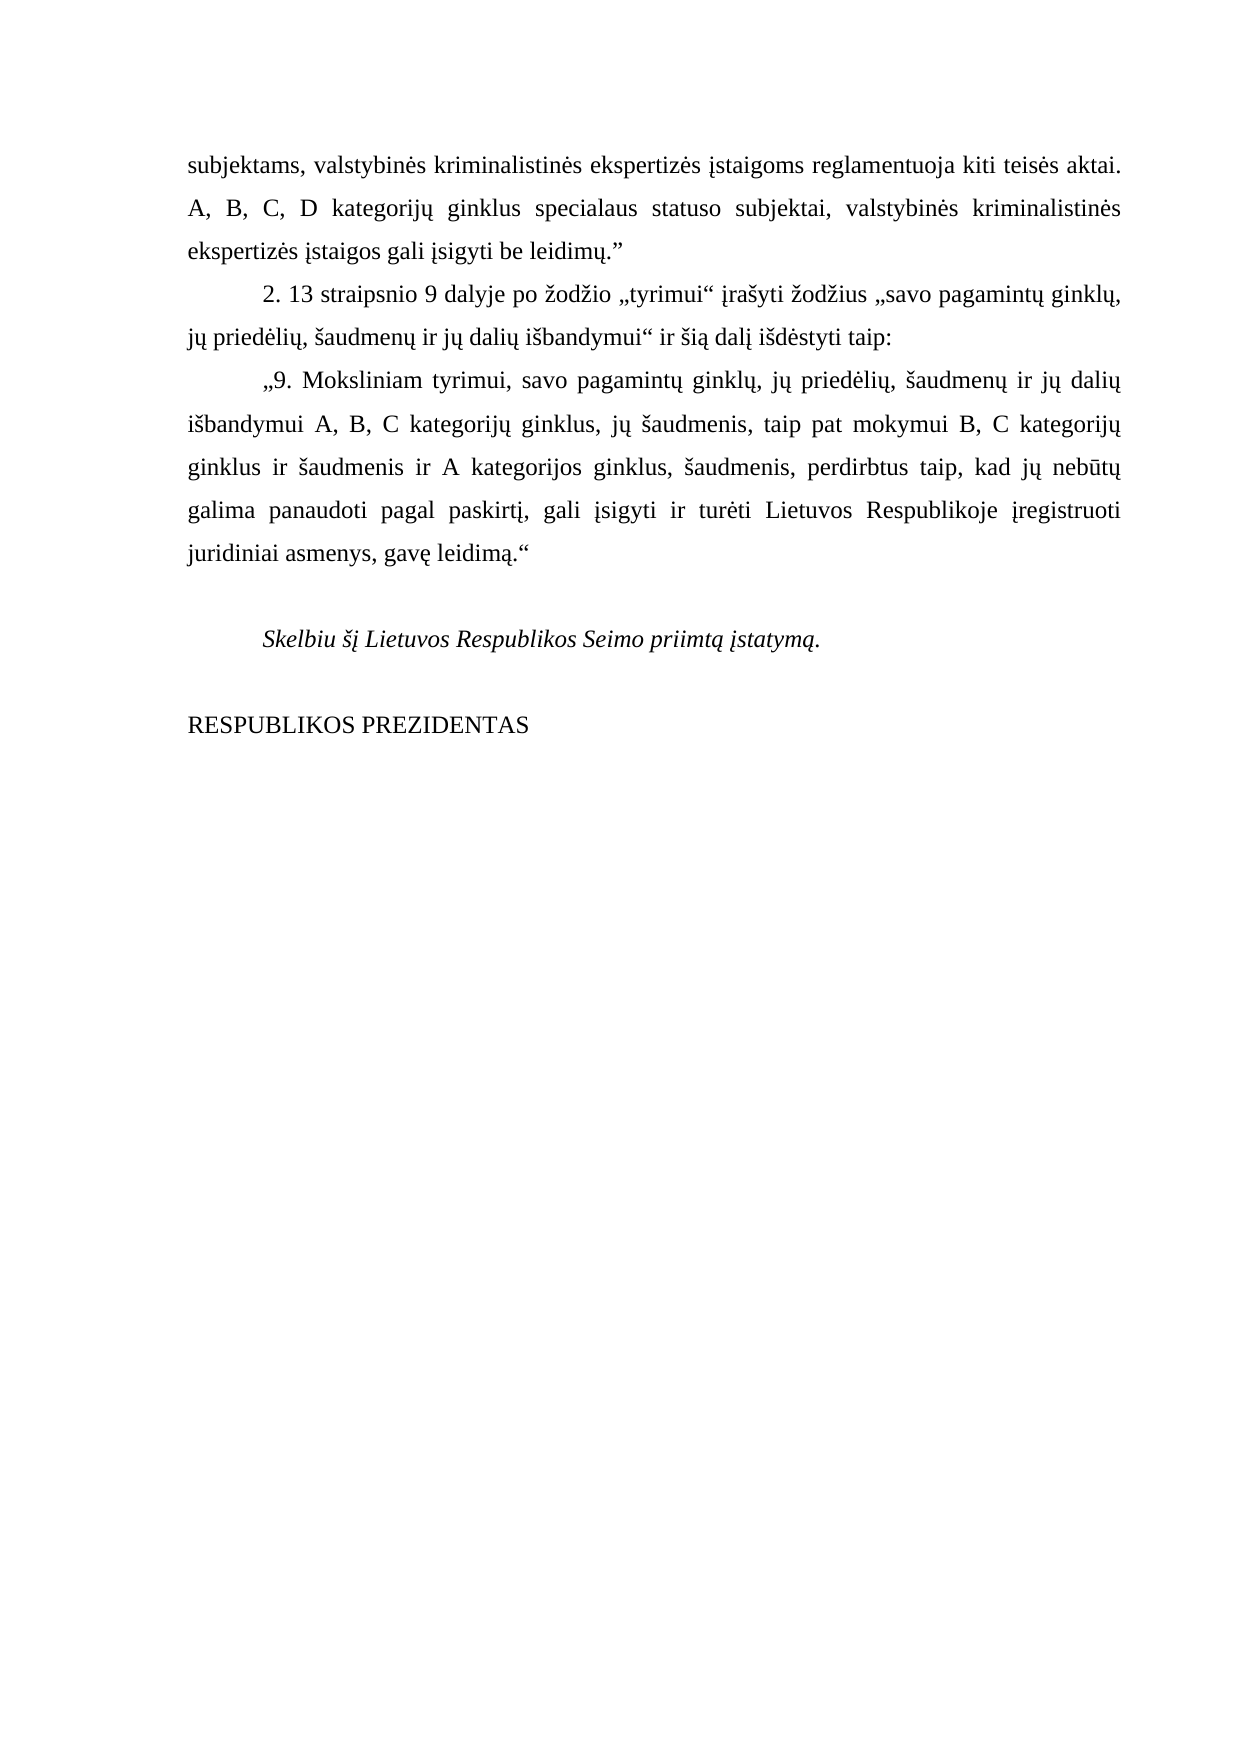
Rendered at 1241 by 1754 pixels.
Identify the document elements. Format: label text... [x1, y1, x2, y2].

text subjektams, valstybinės kriminalistinės ekspertizės įstaigoms reglamentuoja kiti teisės aktai. A, B, C, D kategorijų ginklus specialaus statuso subjektai, valstybinės kriminalistinės ekspertizės įstaigos gali įsigyti be leidimų.” [187, 150, 1122, 265]
text Skelbiu šį Lietuvos Respublikos Seimo priimtą įstatymą. [187, 624, 1122, 653]
text RESPUBLIKOS PREZIDENTAS [187, 711, 1122, 739]
text „9. Moksliniam tyrimui, savo pagamintų ginklų, jų priedėlių, šaudmenų ir jų dalių išbandymui A, B, C kategorijų ginklus, jų šaudmenis, taip pat mokymui B, C kategorijų ginklus ir šaudmenis ir A kategorijos ginklus, šaudmenis, perdirbtus taip, kad jų nebūtų galima panaudoti pagal paskirtį, gali įsigyti ir turėti Lietuvos Respublikoje įregistruoti juridiniai asmenys, gavę leidimą.“ [187, 366, 1122, 567]
text 2. 13 straipsnio 9 dalyje po žodžio „tyrimui“ įrašyti žodžius „savo pagamintų ginklų, jų priedėlių, šaudmenų ir jų dalių išbandymui“ ir šią dalį išdėstyti taip: [187, 279, 1122, 351]
